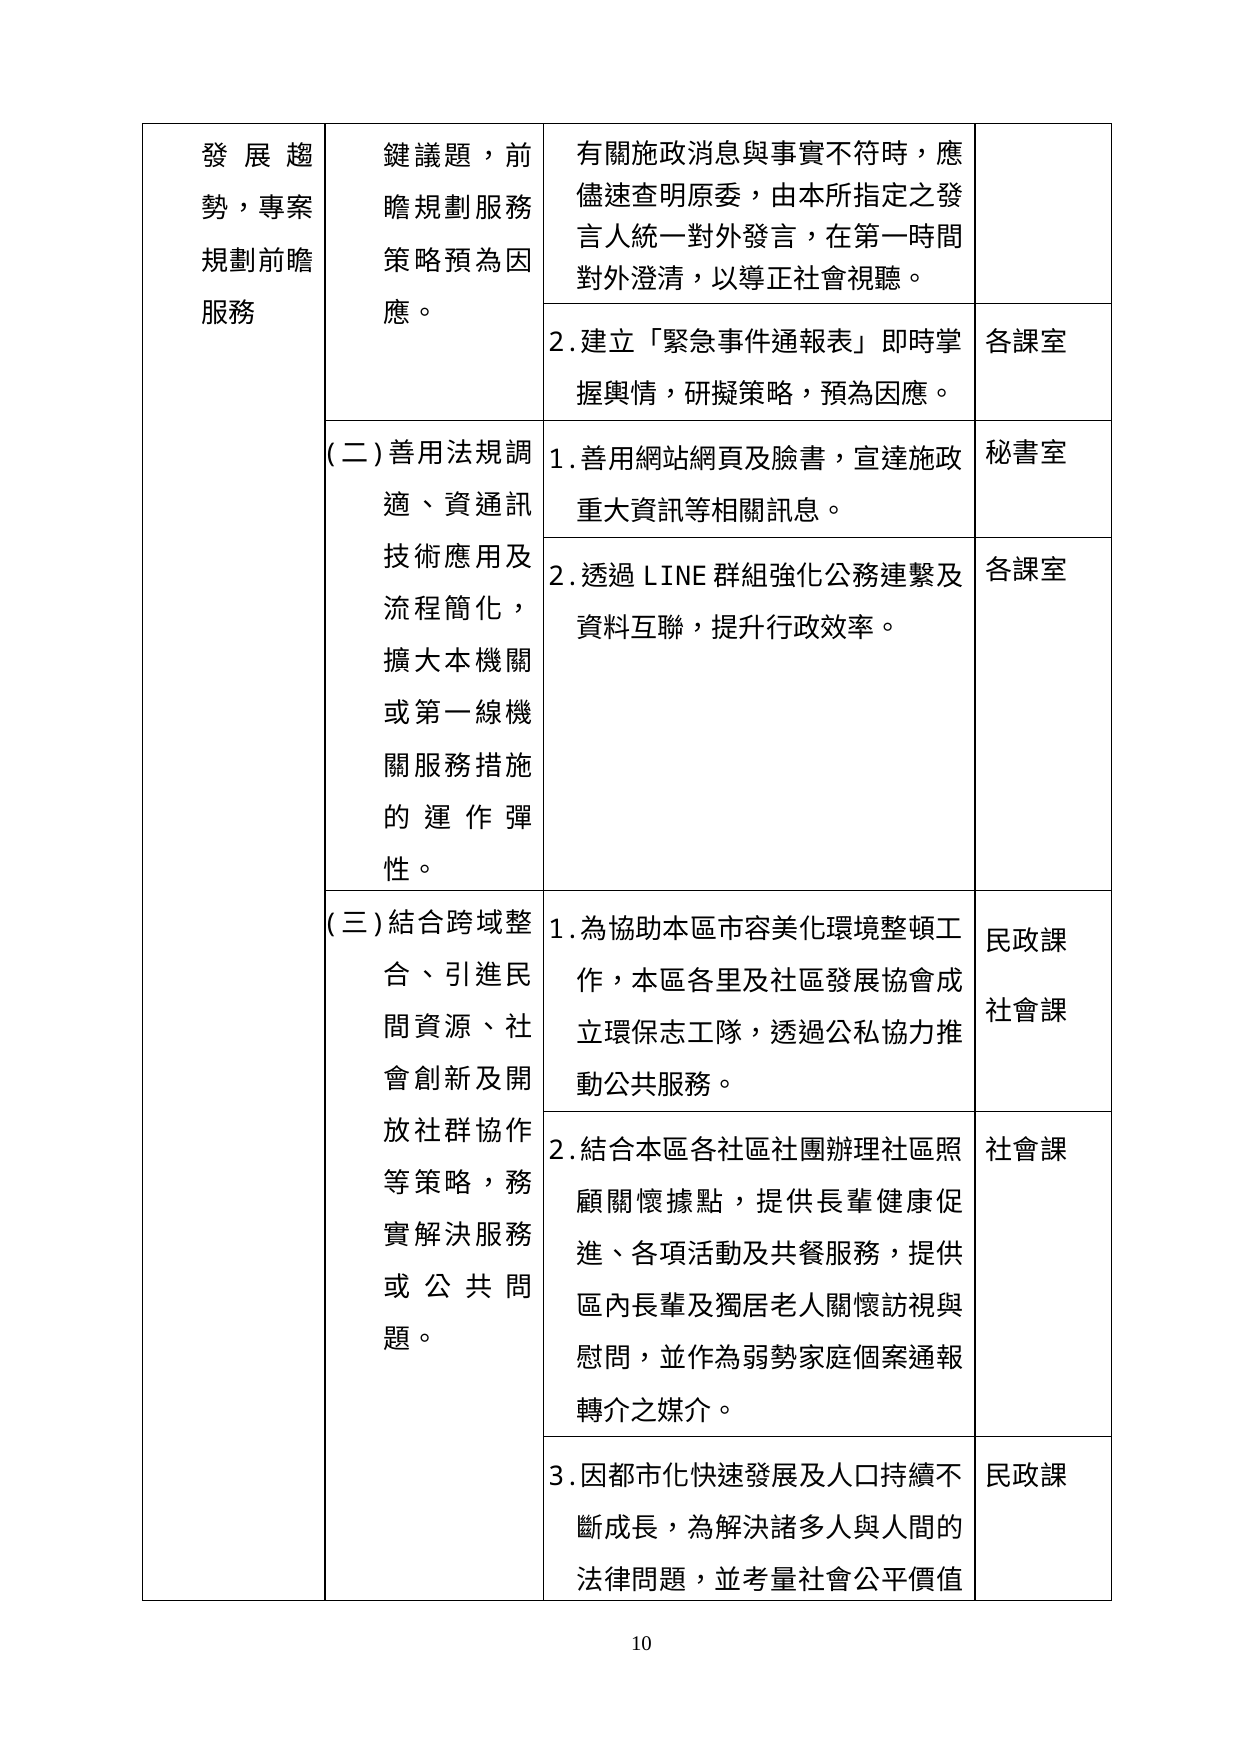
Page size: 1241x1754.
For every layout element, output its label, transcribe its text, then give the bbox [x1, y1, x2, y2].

table_cell 2.透過LINE群組強化公務連繫及資料互聯，提升行政效率。 [544, 538, 974, 889]
table_cell (一)主動發掘關鍵議題，前瞻規劃服務策略預為因應。 [326, 124, 543, 420]
table_cell 發展趨勢，專案規劃前瞻服務 [143, 124, 324, 1599]
table_cell 2.建立「緊急事件通報表」即時掌握輿情，研擬策略，預為因應。 [544, 304, 974, 420]
table_cell 民政課 [976, 1437, 1111, 1599]
table_cell 2.結合本區各社區社團辦理社區照顧關懷據點，提供長輩健康促進、各項活動及共餐服務，提供區內長輩及獨居老人關懷訪視與慰問，並作為弱勢家庭個案通報轉介之媒介。 [544, 1112, 974, 1436]
table_cell (二)善用法規調適、資通訊技術應用及流程簡化，擴大本機關或第一線機關服務措施的運作彈性。 [532, 421, 543, 889]
table_cell 1.善用網站網頁及臉書，宣達施政重大資訊等相關訊息。 [544, 421, 974, 537]
table_cell 民政課 社會課 [976, 891, 1111, 1111]
table_cell [976, 124, 1111, 303]
table_cell 各課室 [976, 304, 1111, 420]
table_cell 各課室 [976, 538, 1111, 889]
table_cell 3.因都市化快速發展及人口持續不斷成長，為解決諸多人與人間的法律問題，並考量社會公平價值 [544, 1437, 974, 1599]
table_cell 有關施政消息與事實不符時，應儘速查明原委，由本所指定之發言人統一對外發言，在第一時間對外澄清，以導正社會視聽。 [544, 124, 974, 303]
table_cell 1.為協助本區市容美化環境整頓工作，本區各里及社區發展協會成立環保志工隊，透過公私協力推動公共服務。 [544, 891, 974, 1111]
table_cell 社會課 [976, 1112, 1111, 1436]
table_cell 秘書室 [976, 421, 1111, 537]
table_cell (三)結合跨域整合、引進民間資源、社會創新及開放社群協作等策略，務實解決服務或公共問題。 [326, 891, 543, 1599]
